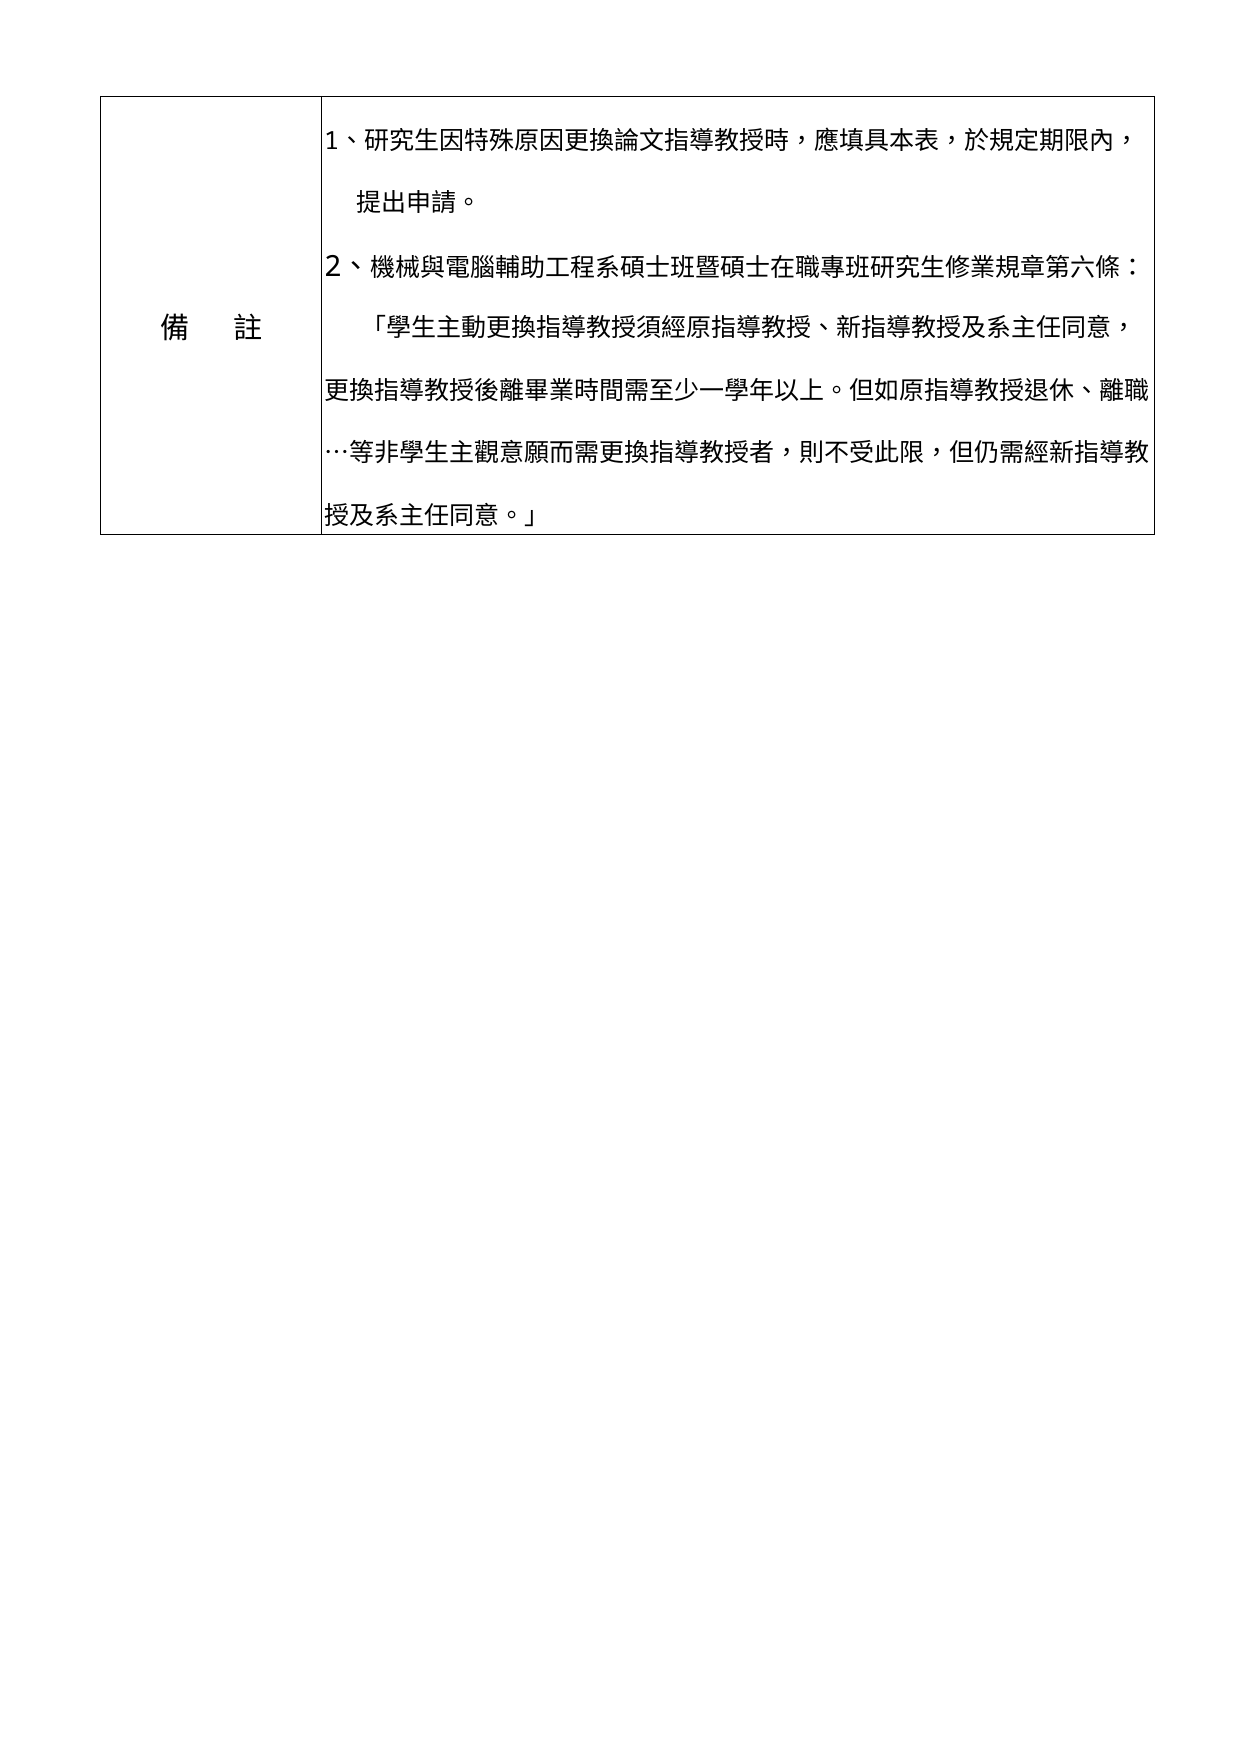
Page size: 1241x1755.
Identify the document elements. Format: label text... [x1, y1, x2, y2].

table_cell 備 註 [101, 97, 321, 534]
table_cell 1、研究生因特殊原因更換論文指導教授時，應填具本表，於規定期限內，提出申請。 2、機械與電腦輔助工程系碩士班暨碩士在職專班研究生修業規章第六條： 「學生主動更換指導教授須經原指導教授、新指導教授及系主任同意，更換指導教授後離畢業時間需至少一學年以上。但如原指導教授退休、離職…等非學生主觀意願而需更換指導教授者，則不受此限，但仍需經新指導教授及系主任同意。」 [322, 97, 1154, 534]
